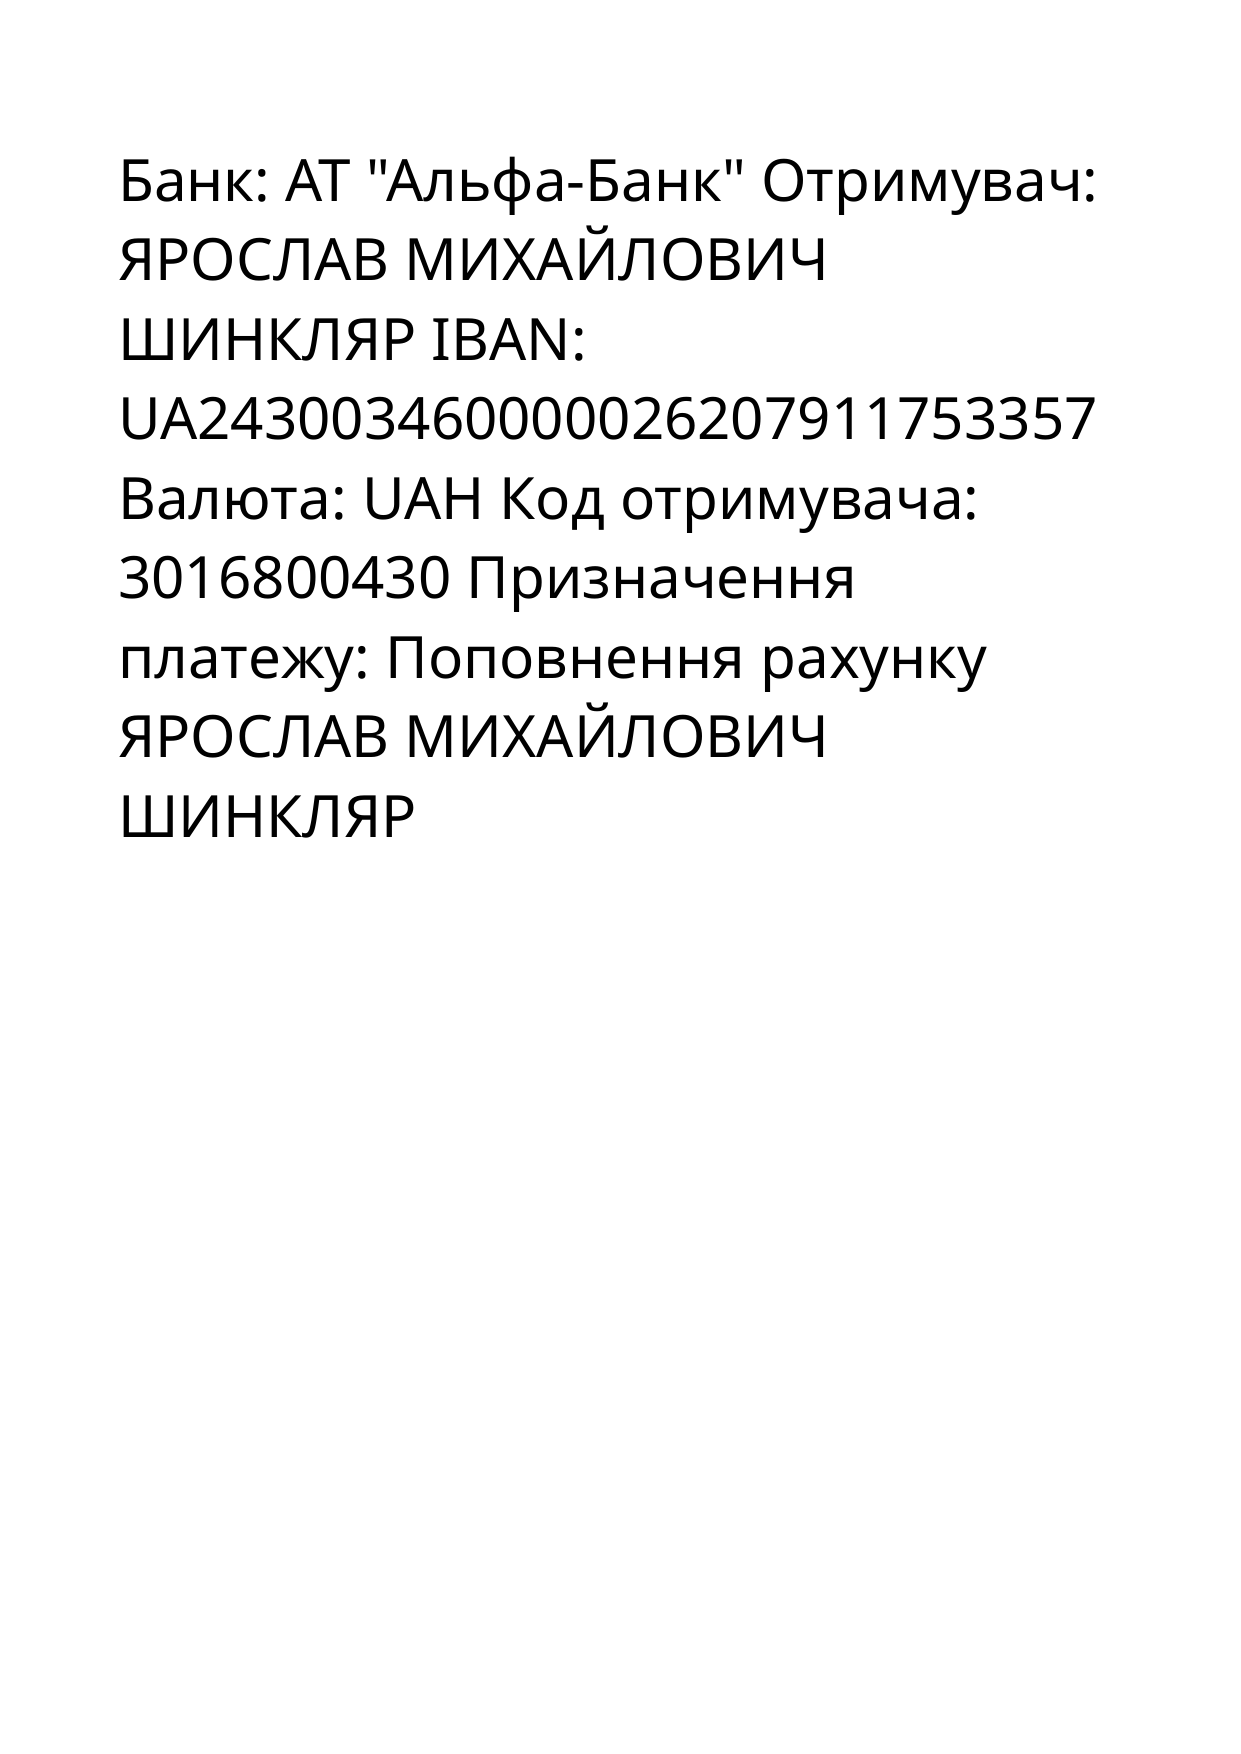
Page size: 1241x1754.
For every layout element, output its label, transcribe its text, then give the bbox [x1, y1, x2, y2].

subtitle Банк: АТ "Альфа-Банк" Отримувач: ЯРОСЛАВ МИХАЙЛОВИЧ ШИНКЛЯР IBAN: UA243003460000026207911753357 Валюта: UAH Код отримувача: 3016800430 Призначення платежу: Поповнення рахунку ЯРОСЛАВ МИХАЙЛОВИЧ ШИНКЛЯР [118, 139, 1122, 854]
table_header [194, 934, 216, 963]
table_header [118, 934, 193, 963]
